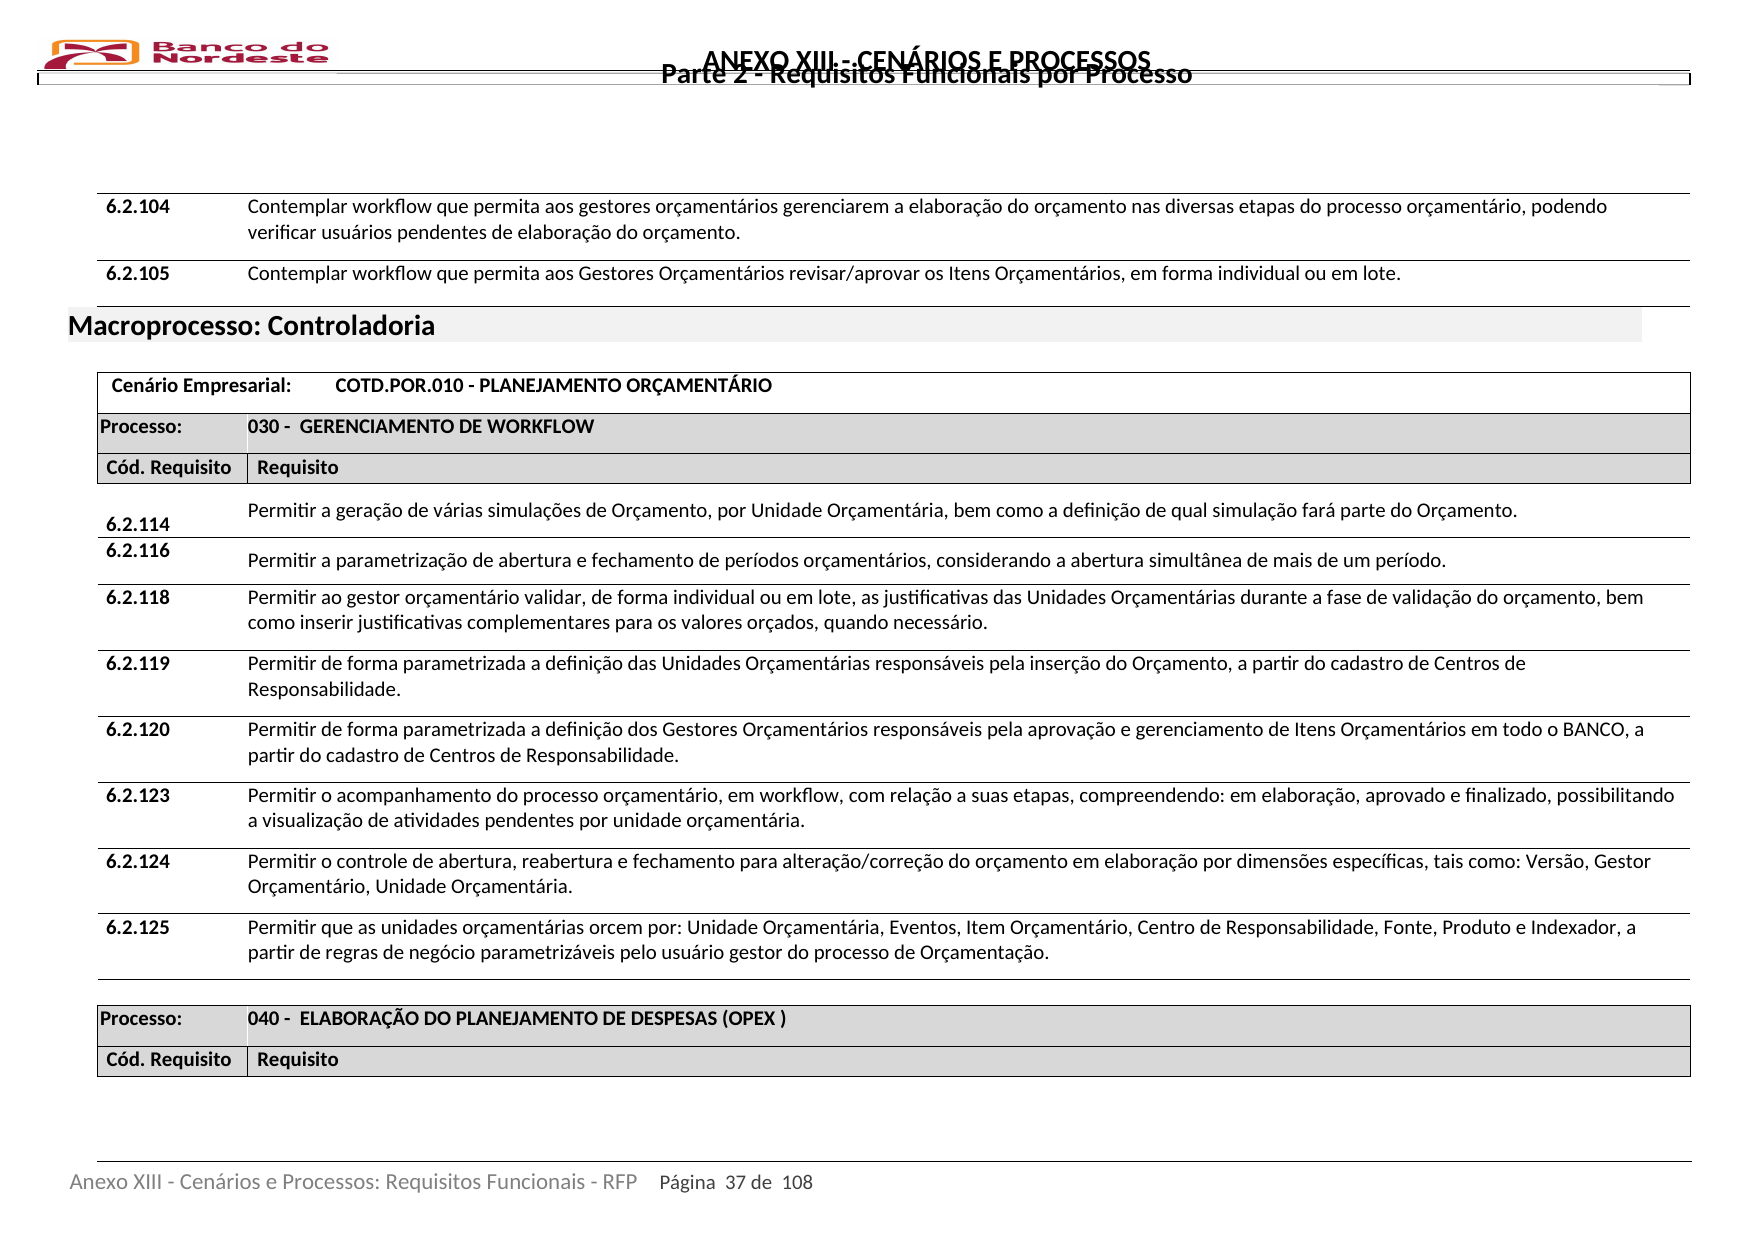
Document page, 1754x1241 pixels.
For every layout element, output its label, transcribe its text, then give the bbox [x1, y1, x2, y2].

table_cell Processo: [98, 414, 247, 453]
table_cell [97, 980, 247, 1005]
table_cell Requisito [248, 1047, 1690, 1076]
table_cell 6.2.116 [97, 538, 247, 584]
table_cell [248, 980, 1690, 1005]
table_cell Processo: [98, 1006, 247, 1046]
table_cell 6.2.124 [97, 849, 247, 913]
table_cell 6.2.119 [97, 651, 247, 716]
table_cell Permitir ao gestor orçamentário validar, de forma individual ou em lote, as justificativas das Unidades Orçamentárias durante a fase de validação do orçamento, bem como inserir justificativas complementares para os valores orçados, quando necessário. [248, 585, 1690, 650]
table_cell 6.2.120 [97, 717, 247, 782]
table_cell 6.2.114 [97, 484, 247, 536]
picture [37, 37, 338, 70]
table_cell 6.2.123 [97, 783, 247, 848]
table_cell Permitir que as unidades orçamentárias orcem por: Unidade Orçamentária, Eventos, Item Orçamentário, Centro de Responsabilidade, Fonte, Produto e Indexador, a partir de regras de negócio parametrizáveis pelo usuário gestor do processo de Orçamentação. [248, 914, 1690, 979]
text Macroprocesso: Controladoria [68, 307, 1642, 342]
table_cell Requisito [248, 454, 1690, 483]
table_cell 040 - ELABORAÇÃO DO PLANEJAMENTO DE DESPESAS (OPEX ) [248, 1006, 1690, 1046]
table_cell 6.2.118 [97, 585, 247, 650]
table_cell Permitir de forma parametrizada a definição dos Gestores Orçamentários responsáveis pela aprovação e gerenciamento de Itens Orçamentários em todo o BANCO, a partir do cadastro de Centros de Responsabilidade. [248, 717, 1690, 782]
table_cell Permitir o acompanhamento do processo orçamentário, em workflow, com relação a suas etapas, compreendendo: em elaboração, aprovado e finalizado, possibilitando a visualização de atividades pendentes por unidade orçamentária. [248, 783, 1690, 848]
table_cell Permitir de forma parametrizada a definição das Unidades Orçamentárias responsáveis pela inserção do Orçamento, a partir do cadastro de Centros de Responsabilidade. [248, 651, 1690, 716]
table_cell Permitir a parametrização de abertura e fechamento de períodos orçamentários, considerando a abertura simultânea de mais de um período. [248, 538, 1690, 584]
table_cell Permitir o controle de abertura, reabertura e fechamento para alteração/correção do orçamento em elaboração por dimensões específicas, tais como: Versão, Gestor Orçamentário, Unidade Orçamentária. [248, 849, 1690, 913]
table_cell Permitir a geração de várias simulações de Orçamento, por Unidade Orçamentária, bem como a definição de qual simulação fará parte do Orçamento. [248, 484, 1690, 536]
table_cell Cód. Requisito [98, 454, 247, 483]
table_cell Contemplar workflow que permita aos gestores orçamentários gerenciarem a elaboração do orçamento nas diversas etapas do processo orçamentário, podendo verificar usuários pendentes de elaboração do orçamento. [248, 194, 1690, 260]
table_cell Contemplar workflow que permita aos Gestores Orçamentários revisar/aprovar os Itens Orçamentários, em forma individual ou em lote. [248, 261, 1690, 306]
table_cell 6.2.104 [97, 194, 247, 260]
table_header COTD.POR.010 - PLANEJAMENTO ORÇAMENTÁRIO [335, 373, 1690, 413]
table_cell 6.2.125 [97, 914, 247, 979]
table_cell 030 - GERENCIAMENTO DE WORKFLOW [248, 414, 1690, 453]
table_cell 6.2.105 [97, 261, 247, 306]
table_header Cenário Empresarial: [98, 373, 335, 413]
table_cell Cód. Requisito [98, 1047, 247, 1076]
